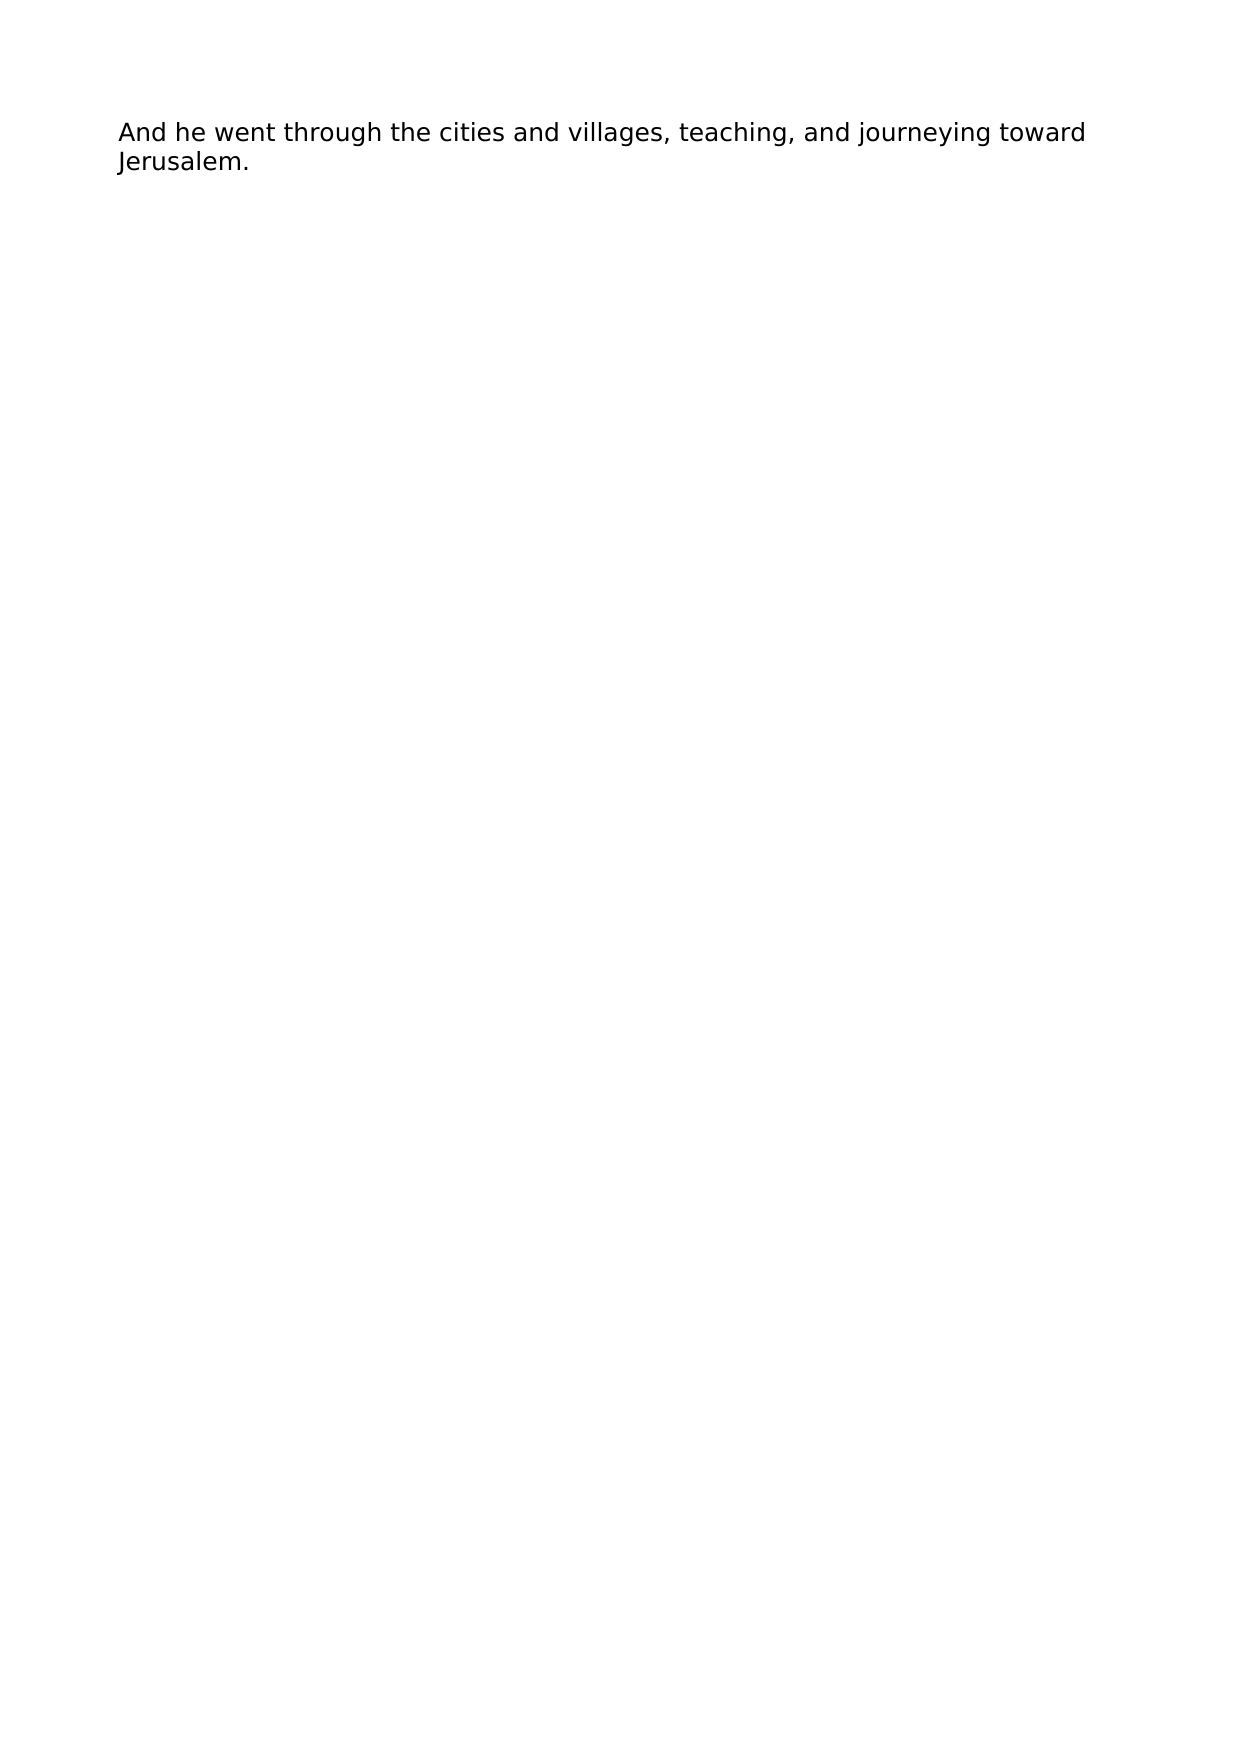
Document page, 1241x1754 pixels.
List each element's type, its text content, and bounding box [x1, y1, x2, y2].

text And he went through the cities and villages, teaching, and journeying toward Jerusalem. [118, 118, 1122, 176]
